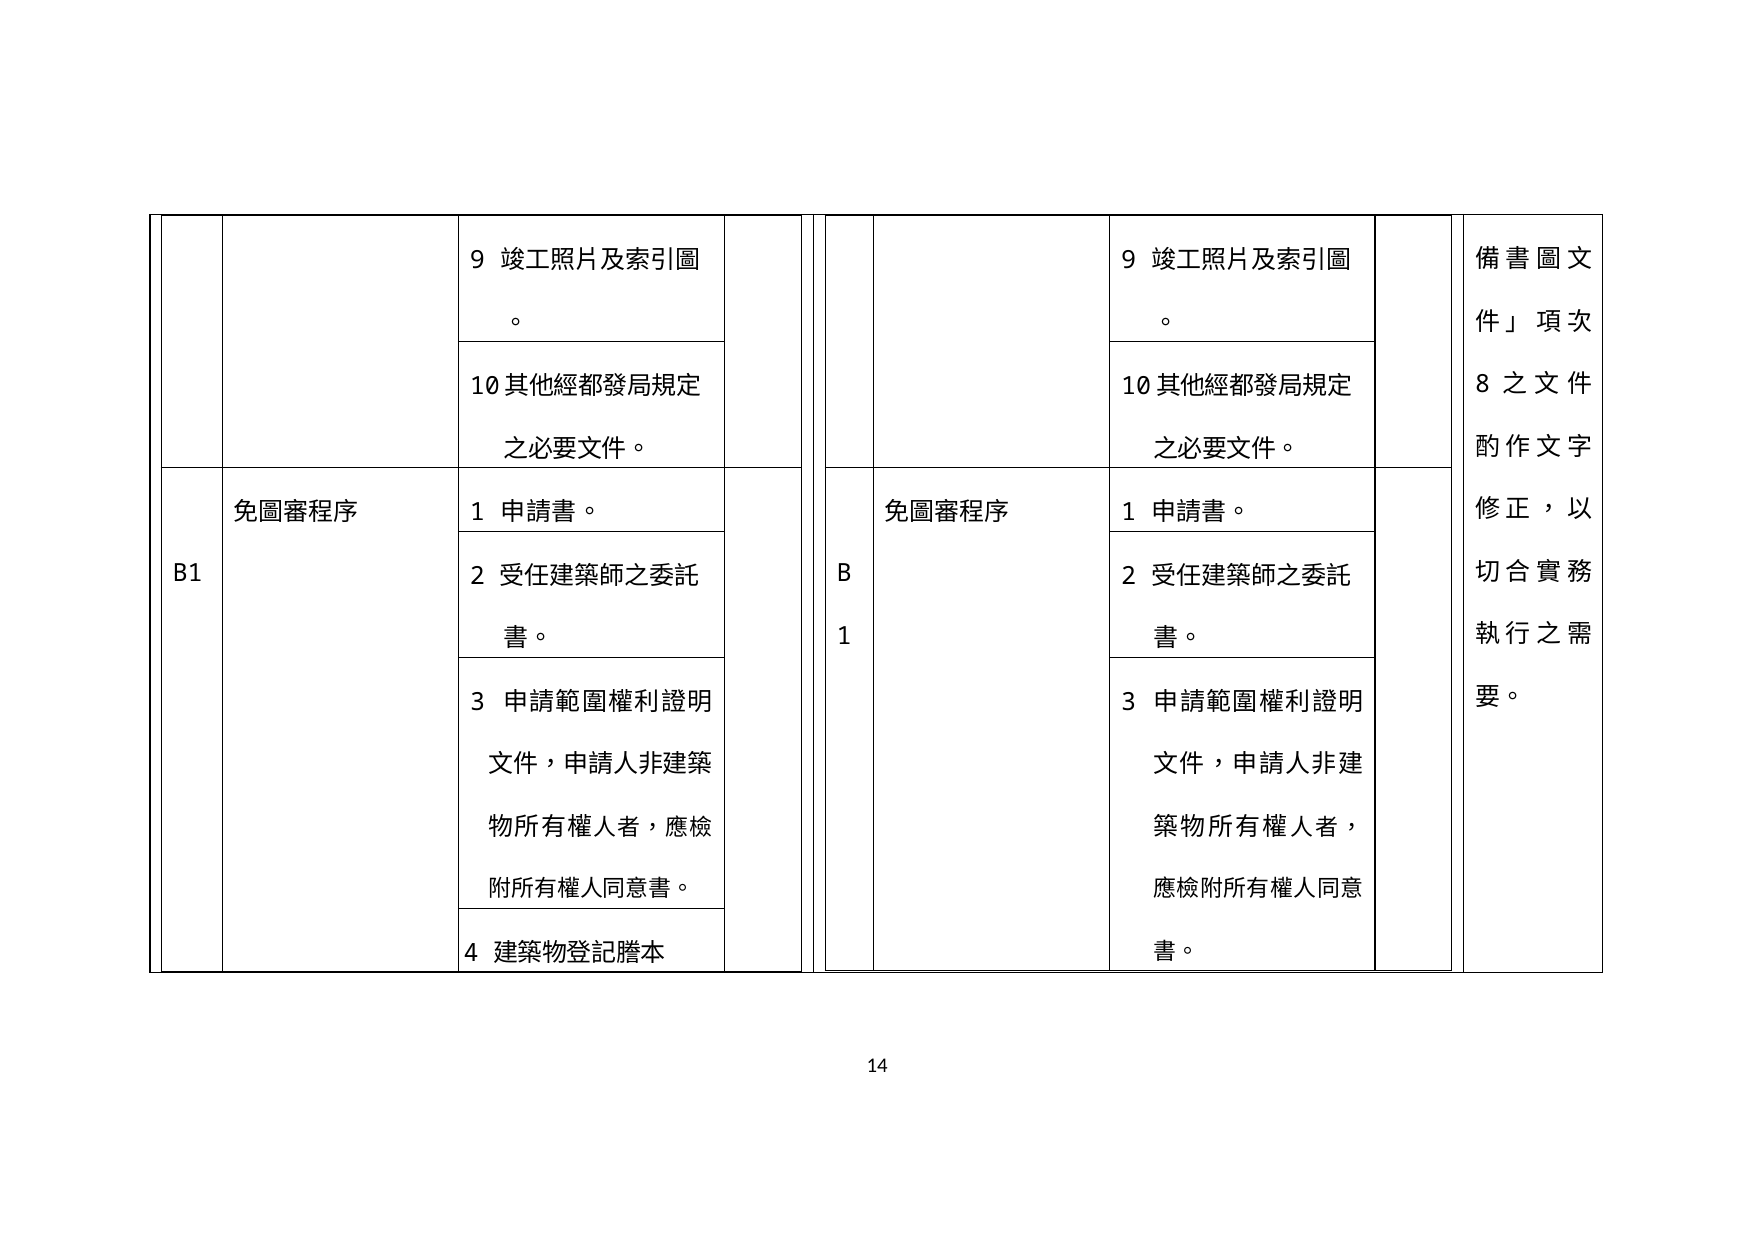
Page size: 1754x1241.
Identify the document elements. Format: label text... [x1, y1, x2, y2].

table_cell 4 建築物登記謄本 [459, 909, 724, 971]
table_cell 10其他經都發局規定 之必要文件。 [459, 342, 724, 467]
table_cell [1376, 216, 1451, 467]
table_cell 免圖審程序 [874, 468, 1109, 970]
table_cell [725, 468, 801, 971]
table_cell 3 申請範圍權利證明文件，申請人非建築物所有權人者，應檢附所有權人同意書。 [1110, 658, 1374, 970]
table_cell 1 申請書。 [1110, 468, 1374, 531]
table_cell [826, 216, 873, 467]
table_cell 備書圖文件」項次8之文件酌作文字修正，以切合實務執行之需要。 [1464, 215, 1602, 972]
table_cell [162, 216, 222, 467]
table_cell 9 竣工照片及索引圖 。 [459, 216, 724, 341]
table_cell [874, 216, 1109, 467]
table_cell 1 申請書。 [459, 468, 724, 531]
table_cell [1376, 468, 1451, 970]
table_cell B1 [826, 468, 873, 970]
table_cell 免圖審程序 [223, 468, 458, 971]
table_cell 2 受任建築師之委託 書。 [459, 532, 724, 657]
table_cell 3 申請範圍權利證明文件，申請人非建築物所有權人者，應檢附所有權人同意書。 [459, 658, 724, 908]
table_cell [725, 216, 801, 467]
table_cell 2 受任建築師之委託 書。 [1110, 532, 1374, 657]
table_cell 9 竣工照片及索引圖 。 [1110, 216, 1374, 341]
table_cell 10其他經都發局規定 之必要文件。 [1110, 342, 1374, 467]
table_cell [814, 215, 1463, 972]
table_cell [223, 216, 458, 467]
table_cell [151, 215, 161, 972]
table_cell B1 [162, 468, 222, 971]
table_cell [802, 215, 813, 972]
